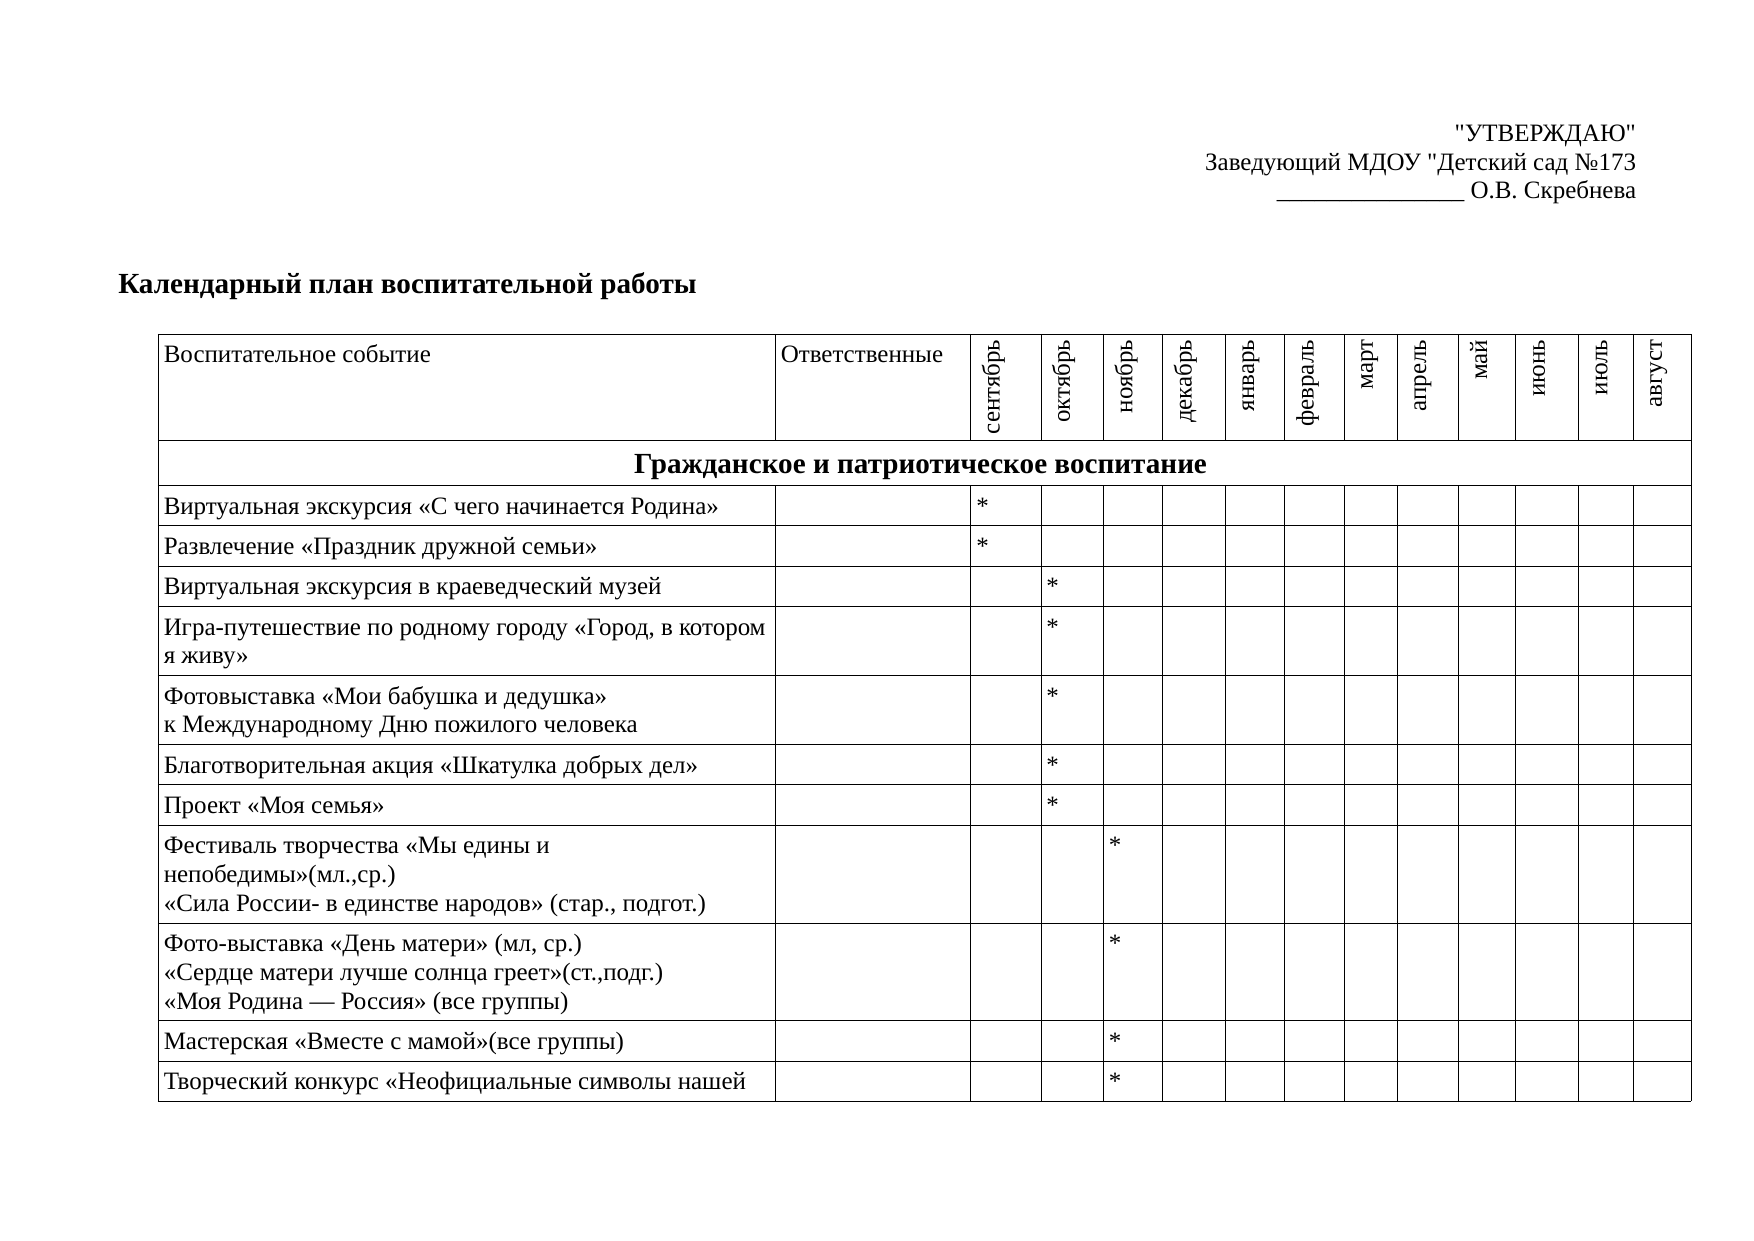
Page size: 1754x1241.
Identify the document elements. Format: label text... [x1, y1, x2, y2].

table_cell [1398, 1021, 1458, 1061]
table_cell [776, 785, 970, 825]
table_cell [1398, 826, 1458, 922]
table_cell [1398, 676, 1458, 744]
table_cell [1042, 826, 1103, 922]
table_cell [1226, 676, 1284, 744]
text "УТВЕРЖДАЮ" [118, 118, 1636, 147]
text _______________ О.В. Скребнева [118, 176, 1636, 204]
table_header апрель [1398, 335, 1458, 440]
table_cell [971, 676, 1041, 744]
table_cell [1516, 924, 1578, 1020]
table_cell [1285, 826, 1344, 922]
table_cell Виртуальная экскурсия «С чего начинается Родина» [159, 486, 775, 525]
table_cell Мастерская «Вместе с мамой»(все группы) [159, 1021, 775, 1061]
table_cell * [1042, 607, 1103, 675]
table_cell * [1104, 1062, 1162, 1101]
table_cell [1163, 1021, 1225, 1061]
table_cell [776, 526, 970, 566]
table_cell [1104, 526, 1162, 566]
table_cell [1398, 607, 1458, 675]
table_cell [776, 1062, 970, 1101]
table_cell [1226, 785, 1284, 825]
table_cell [1516, 1062, 1578, 1101]
table_cell [1634, 1062, 1691, 1101]
table_header февраль [1285, 335, 1344, 440]
table_cell [1042, 486, 1103, 525]
table_cell Фото-выставка «День матери» (мл, ср.) «Сердце матери лучше солнца греет»(ст.,подг.) «Моя Родина — Россия» (все группы) [159, 924, 775, 1020]
table_cell [1285, 567, 1344, 606]
table_cell [1459, 486, 1515, 525]
table_cell [1226, 745, 1284, 784]
table_cell Гражданское и патриотическое воспитание [159, 441, 1691, 485]
table_cell Благотворительная акция «Шкатулка добрых дел» [159, 745, 775, 784]
table_cell Фотовыставка «Мои бабушка и дедушка» к Международному Дню пожилого человека [159, 676, 775, 744]
table_cell [776, 486, 970, 525]
table_cell [971, 1062, 1041, 1101]
table_cell [1398, 924, 1458, 1020]
table_cell [1104, 785, 1162, 825]
table_cell [1104, 745, 1162, 784]
table_cell [1579, 607, 1633, 675]
table_cell * [1104, 1021, 1162, 1061]
table_cell Творческий конкурс «Неофициальные символы нашей [159, 1062, 775, 1101]
table_cell [971, 1021, 1041, 1061]
table_cell [1285, 1062, 1344, 1101]
table_cell [1163, 826, 1225, 922]
table_cell [1459, 924, 1515, 1020]
table_cell [1634, 924, 1691, 1020]
table_header январь [1226, 335, 1284, 440]
table_cell * [1104, 826, 1162, 922]
table_cell [1516, 785, 1578, 825]
table_cell [1163, 1062, 1225, 1101]
table_cell [971, 567, 1041, 606]
table_cell [1226, 526, 1284, 566]
table_cell [1226, 486, 1284, 525]
table_cell [1516, 607, 1578, 675]
table_cell [1345, 486, 1397, 525]
table_cell [1516, 676, 1578, 744]
table_cell [1345, 676, 1397, 744]
table_cell [1104, 676, 1162, 744]
table_cell [1104, 486, 1162, 525]
table_cell [1459, 826, 1515, 922]
table_cell [971, 924, 1041, 1020]
table_cell [1042, 924, 1103, 1020]
table_cell [1285, 676, 1344, 744]
table_cell [1634, 826, 1691, 922]
table_cell [1285, 526, 1344, 566]
table_cell * [971, 526, 1041, 566]
table_cell [1398, 486, 1458, 525]
table_cell [1516, 526, 1578, 566]
table_cell [1285, 924, 1344, 1020]
table_cell [1042, 1062, 1103, 1101]
table_cell [1634, 1021, 1691, 1061]
table_cell Фестиваль творчества «Мы едины и непобедимы»(мл.,ср.) «Сила России- в единстве народов» (стар., подгот.) [159, 826, 775, 922]
table_cell [1634, 607, 1691, 675]
table_cell [1345, 826, 1397, 922]
table_header март [1345, 335, 1397, 440]
table_cell * [1104, 924, 1162, 1020]
table_cell [1634, 745, 1691, 784]
table_cell [1516, 486, 1578, 525]
table_cell [1285, 745, 1344, 784]
table_cell [776, 1021, 970, 1061]
table_cell [1226, 607, 1284, 675]
table_cell [1579, 567, 1633, 606]
table_cell [776, 826, 970, 922]
table_cell [1163, 486, 1225, 525]
table_header декабрь [1163, 335, 1225, 440]
table_cell [1398, 1062, 1458, 1101]
table_header октябрь [1042, 335, 1103, 440]
table_header июнь [1516, 335, 1578, 440]
table_cell [1579, 1021, 1633, 1061]
table_cell [1163, 676, 1225, 744]
table_cell [1226, 1021, 1284, 1061]
table_cell [1459, 607, 1515, 675]
table_cell [1285, 607, 1344, 675]
table_cell [1516, 1021, 1578, 1061]
table_cell [1579, 526, 1633, 566]
table_cell [776, 607, 970, 675]
table_cell [1163, 924, 1225, 1020]
table_cell [1163, 526, 1225, 566]
table_cell [776, 567, 970, 606]
table_cell [971, 826, 1041, 922]
table_cell [1226, 924, 1284, 1020]
table_cell [1579, 924, 1633, 1020]
table_cell [1634, 567, 1691, 606]
table_cell [1459, 676, 1515, 744]
table_cell * [1042, 785, 1103, 825]
table_cell [776, 924, 970, 1020]
table_cell [1634, 676, 1691, 744]
table_cell [1226, 826, 1284, 922]
table_cell [1042, 526, 1103, 566]
table_cell * [1042, 745, 1103, 784]
table_cell [1459, 745, 1515, 784]
table_cell Развлечение «Праздник дружной семьи» [159, 526, 775, 566]
table_cell [1285, 1021, 1344, 1061]
table_cell [1345, 1021, 1397, 1061]
table_header май [1459, 335, 1515, 440]
table_cell [1104, 607, 1162, 675]
table_cell Игра-путешествие по родному городу «Город, в котором я живу» [159, 607, 775, 675]
table_cell [1345, 526, 1397, 566]
table_cell [1579, 1062, 1633, 1101]
table_cell [1226, 567, 1284, 606]
table_cell [1345, 567, 1397, 606]
table_cell [776, 745, 970, 784]
table_cell [1163, 567, 1225, 606]
table_cell [1579, 826, 1633, 922]
table_cell [1345, 1062, 1397, 1101]
table_cell [1398, 567, 1458, 606]
table_cell [1579, 785, 1633, 825]
table_cell * [971, 486, 1041, 525]
table_cell [1516, 745, 1578, 784]
text Заведующий МДОУ "Детский сад №173 [118, 147, 1636, 176]
table_cell Виртуальная экскурсия в краеведческий музей [159, 567, 775, 606]
table_cell [1459, 1062, 1515, 1101]
table_cell [1516, 567, 1578, 606]
table_cell * [1042, 676, 1103, 744]
table_cell [1459, 785, 1515, 825]
table_cell [1285, 486, 1344, 525]
table_cell [1285, 785, 1344, 825]
table_cell Проект «Моя семья» [159, 785, 775, 825]
table_cell [1459, 567, 1515, 606]
table_cell [1579, 676, 1633, 744]
table_cell [776, 676, 970, 744]
table_cell [1459, 1021, 1515, 1061]
table_cell [1345, 745, 1397, 784]
table_cell [971, 785, 1041, 825]
table_cell [1226, 1062, 1284, 1101]
table_cell [971, 745, 1041, 784]
table_cell [1398, 785, 1458, 825]
table_cell [1516, 826, 1578, 922]
table_cell [1345, 924, 1397, 1020]
table_cell [1579, 486, 1633, 525]
table_header июль [1579, 335, 1633, 440]
table_cell [1163, 745, 1225, 784]
table_cell [1579, 745, 1633, 784]
table_header сентябрь [971, 335, 1041, 440]
table_header ноябрь [1104, 335, 1162, 440]
table_cell [1398, 526, 1458, 566]
table_header август [1634, 335, 1691, 440]
table_cell [1634, 785, 1691, 825]
table_cell [1163, 607, 1225, 675]
table_cell [971, 607, 1041, 675]
table_cell [1459, 526, 1515, 566]
text Календарный план воспитательной работы [118, 267, 1636, 300]
table_cell [1345, 607, 1397, 675]
table_cell [1163, 785, 1225, 825]
table_cell [1398, 745, 1458, 784]
table_cell [1634, 486, 1691, 525]
table_cell [1634, 526, 1691, 566]
table_cell [1042, 1021, 1103, 1061]
table_cell [1104, 567, 1162, 606]
table_header Воспитательное событие [159, 335, 775, 440]
table_cell * [1042, 567, 1103, 606]
table_cell [1345, 785, 1397, 825]
table_header Ответственные [776, 335, 970, 440]
